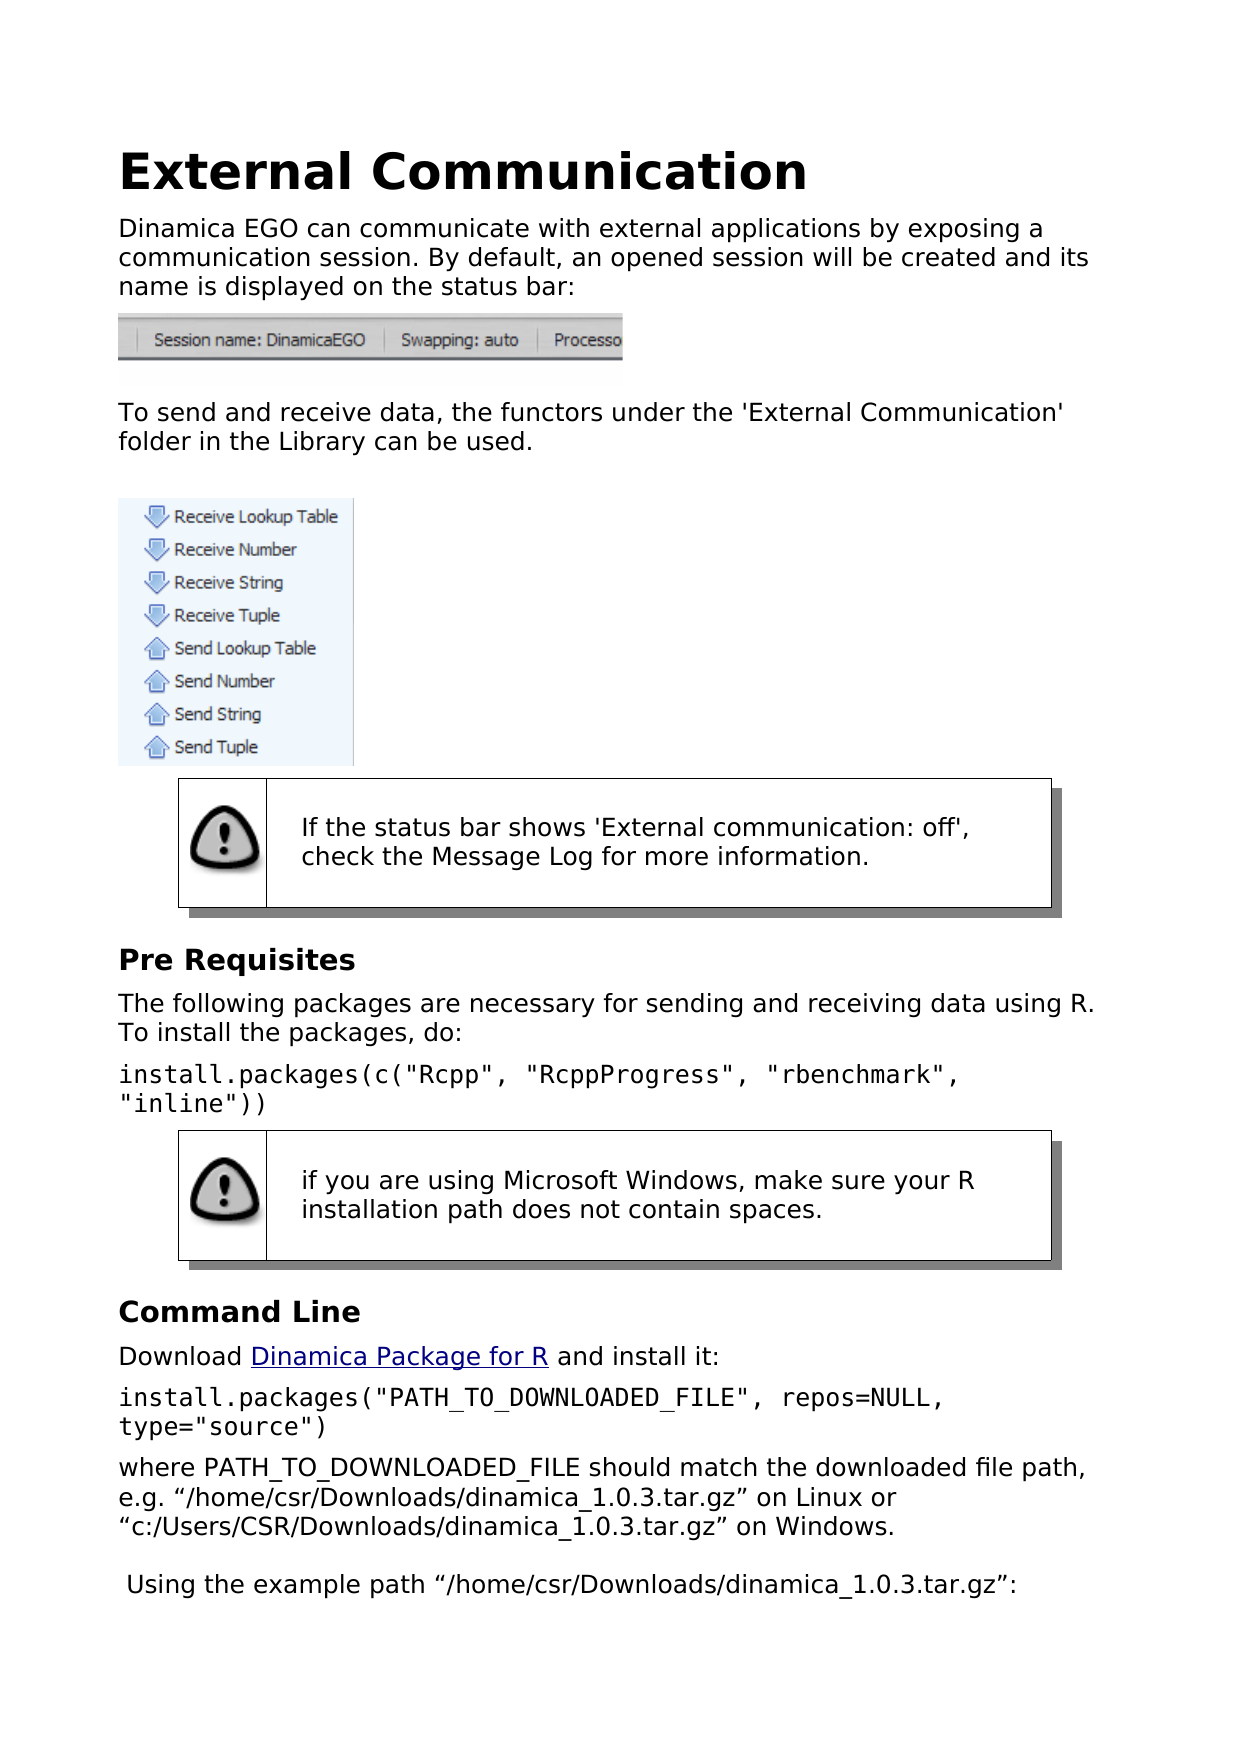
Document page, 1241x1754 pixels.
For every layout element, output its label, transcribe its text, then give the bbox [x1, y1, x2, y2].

picture [190, 801, 266, 877]
table_header if you are using Microsoft Windows, make sure your R installation path does not contain spaces. [267, 1131, 1051, 1259]
text The following packages are necessary for sending and receiving data using R. To install the packages, do: [118, 989, 1122, 1048]
text To send and receive data, the functors under the 'External Communication' folder in the Library can be used. [118, 398, 1122, 486]
picture [118, 313, 623, 386]
picture [118, 498, 354, 766]
subtitle Command Line [118, 1295, 1122, 1329]
text install.packages("PATH_TO_DOWNLOADED_FILE", repos=NULL, type="source") [118, 1383, 1122, 1442]
subtitle Pre Requisites [118, 943, 1122, 977]
text where PATH_TO_DOWNLOADED_FILE should match the downloaded file path, e.g. “/home/csr/Downloads/dinamica_1.0.3.tar.gz” on Linux or “c:/Users/CSR/Downloads/dinamica_1.0.3.tar.gz” on Windows. Using the example path “/home/csr/Downloads/dinamica_1.0.3.tar.gz”: [118, 1453, 1122, 1599]
subtitle External Communication [118, 143, 1122, 201]
text install.packages(c("Rcpp", "RcppProgress", "rbenchmark", "inline")) [118, 1060, 1122, 1118]
text Dinamica EGO can communicate with external applications by exposing a communication session. By default, an opened session will be created and its name is displayed on the status bar: [118, 214, 1122, 301]
table_header [179, 779, 266, 907]
table_header [179, 1131, 266, 1259]
table_header If the status bar shows 'External communication: off', check the Message Log for more information. [267, 779, 1051, 907]
text Download Dinamica Package for R and install it: [118, 1342, 1122, 1371]
picture [190, 1154, 266, 1229]
